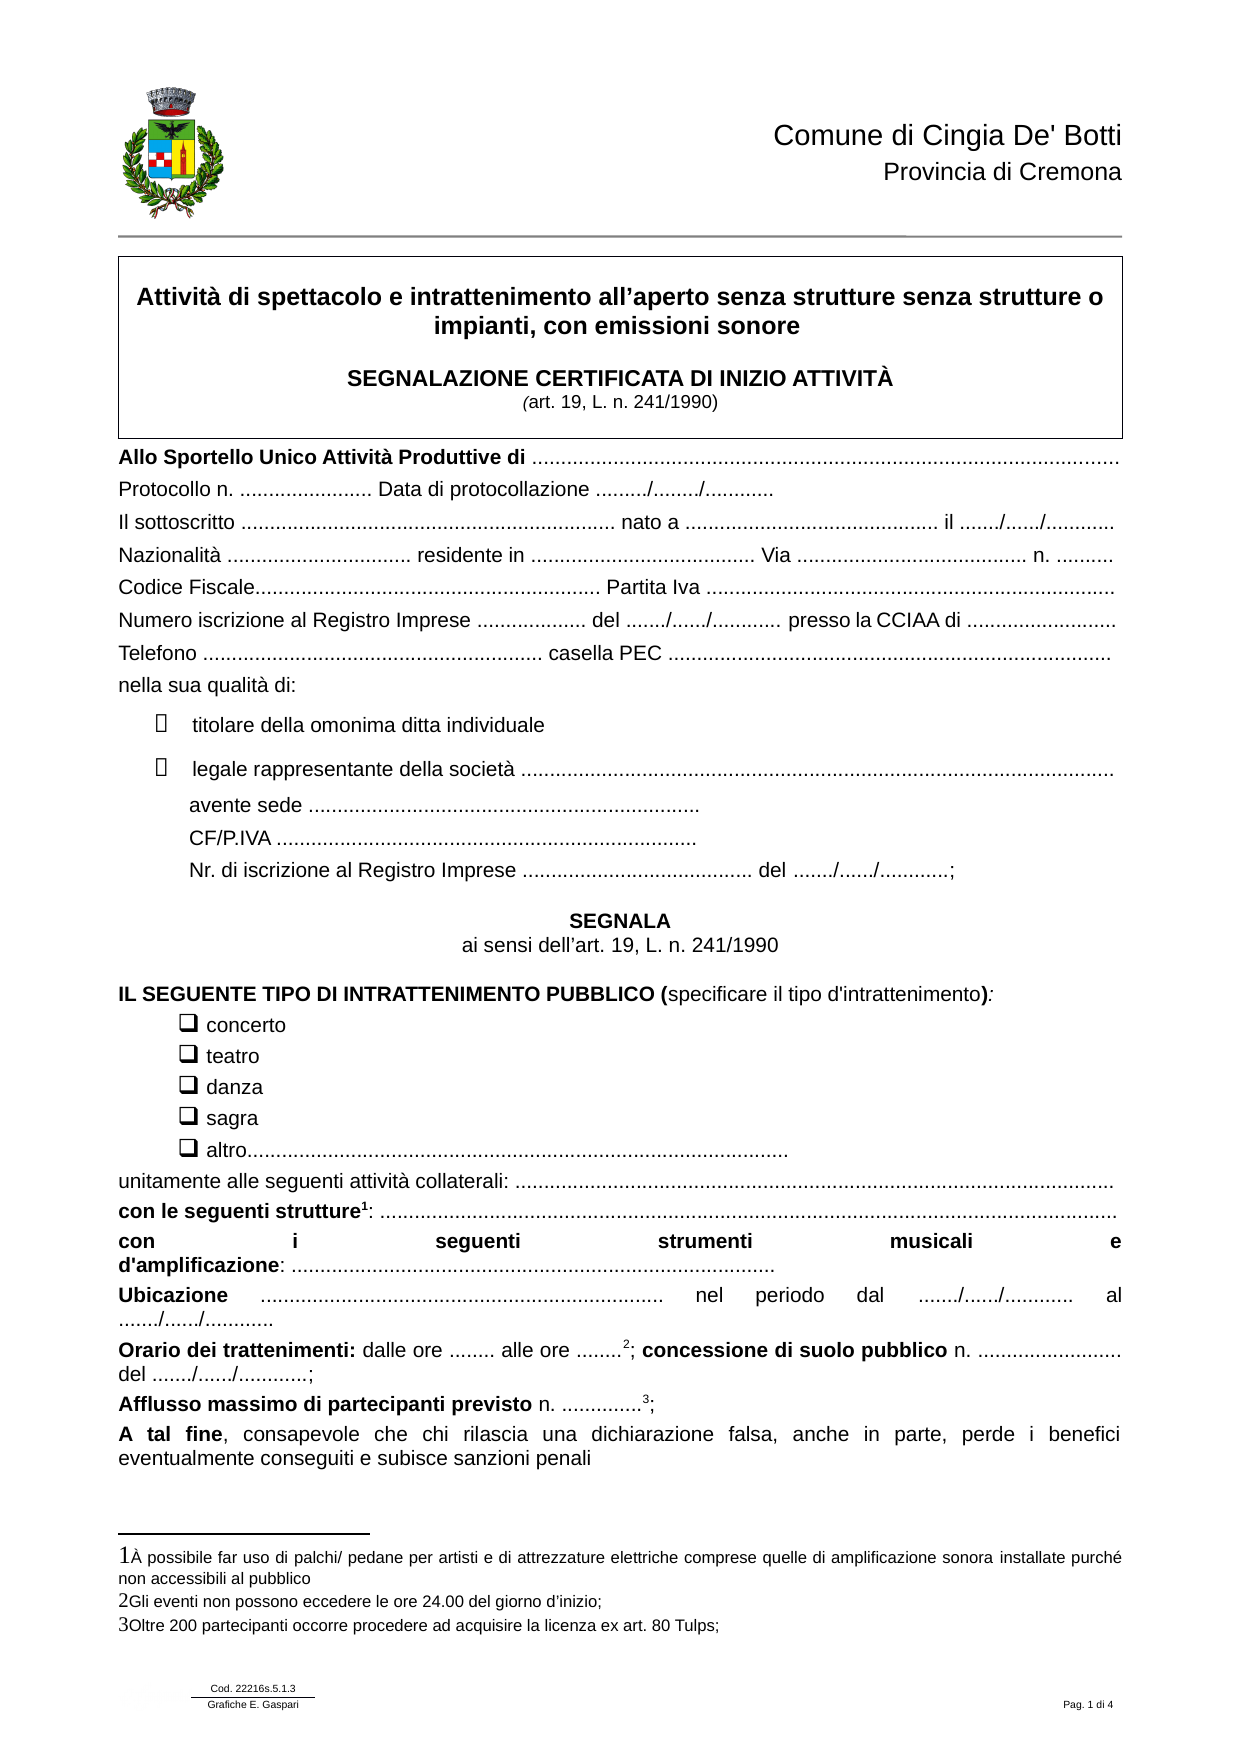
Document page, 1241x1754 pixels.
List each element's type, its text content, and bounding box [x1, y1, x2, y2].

text unitamente alle seguenti attività collaterali: ........................................................................................................ [118, 1169, 1122, 1193]
text Numero iscrizione al Registro Imprese ................... del ......./....../............ presso la CCIAA di .......................... [118, 608, 1122, 632]
text Codice Fiscale............................................................ Partita Iva ....................................................................... [118, 575, 1122, 599]
text Il sottoscritto ................................................................. nato a ............................................ il ......./....../............ [118, 510, 1122, 534]
text Nr. di iscrizione al Registro Imprese ........................................ del ......./....../............; [189, 858, 1122, 882]
text  legale rappresentante della società ....................................................................................................... [153, 749, 1122, 783]
text  sagra [177, 1106, 1122, 1131]
text  concerto [177, 1012, 1122, 1037]
text Comune di Cingia De' Botti [224, 118, 1122, 152]
text Protocollo n. ....................... Data di protocollazione ........./......../............ [118, 477, 1122, 501]
text Ubicazione ...................................................................... nel periodo dal ......./....../............ al ......./....../............ [118, 1283, 1122, 1331]
text  teatro [177, 1044, 1122, 1069]
text Gli eventi non possono eccedere le ore 24.00 del giorno d’inizio; [118, 1588, 1122, 1612]
text CF/P.IVA ......................................................................... [189, 825, 1122, 849]
text Provincia di Cremona [224, 157, 1122, 185]
text Nazionalità ................................ residente in ....................................... Via ........................................ n. .......... [118, 542, 1122, 566]
text  titolare della omonima ditta individuale [153, 706, 1122, 739]
text avente sede .................................................................... [189, 793, 1122, 817]
text Orario dei trattenimenti: dalle ore ........ alle ore ........; concessione di suolo pubblico n. ......................... del ......./....../............; [118, 1337, 1122, 1385]
text con i seguenti strumenti musicali e d'amplificazione: .................................................................................... [118, 1229, 1122, 1277]
text nella sua qualità di: [118, 673, 1122, 697]
text Telefono ........................................................... casella PEC ............................................................................. [118, 640, 1122, 664]
text  altro.............................................................................................. [177, 1137, 1122, 1162]
text À possibile far uso di palchi/ pedane per artisti e di attrezzature elettriche comprese quelle di amplificazione sonora installate purché non accessibili al pubblico [118, 1540, 1122, 1588]
text A tal fine, consapevole che chi rilascia una dichiarazione falsa, anche in parte, perde i benefici eventualmente conseguiti e subisce sanzioni penali [118, 1422, 1122, 1470]
text Oltre 200 partecipanti occorre procedere ad acquisire la licenza ex art. 80 Tulps; [118, 1612, 1122, 1636]
text Allo Sportello Unico Attività Produttive di [118, 445, 1122, 469]
text SEGNALA [118, 909, 1122, 933]
table_header Attività di spettacolo e intrattenimento all’aperto senza strutture senza strutture o impianti, con emissioni sonore SEGNALAZIONE CERTIFICATA DI INIZIO ATTIVITÀ (art. 19, L. n. 241/1990) [119, 257, 1122, 437]
text IL SEGUENTE TIPO DI INTRATTENIMENTO PUBBLICO (specificare il tipo d'intrattenimento): [118, 982, 1122, 1006]
picture [122, 87, 224, 219]
text  danza [177, 1075, 1122, 1100]
text con le seguenti strutture: ................................................................................................................................ [118, 1199, 1122, 1223]
text ai sensi dell’art. 19, L. n. 241/1990 [118, 933, 1122, 957]
text Afflusso massimo di partecipanti previsto n. ..............; [118, 1392, 1122, 1416]
